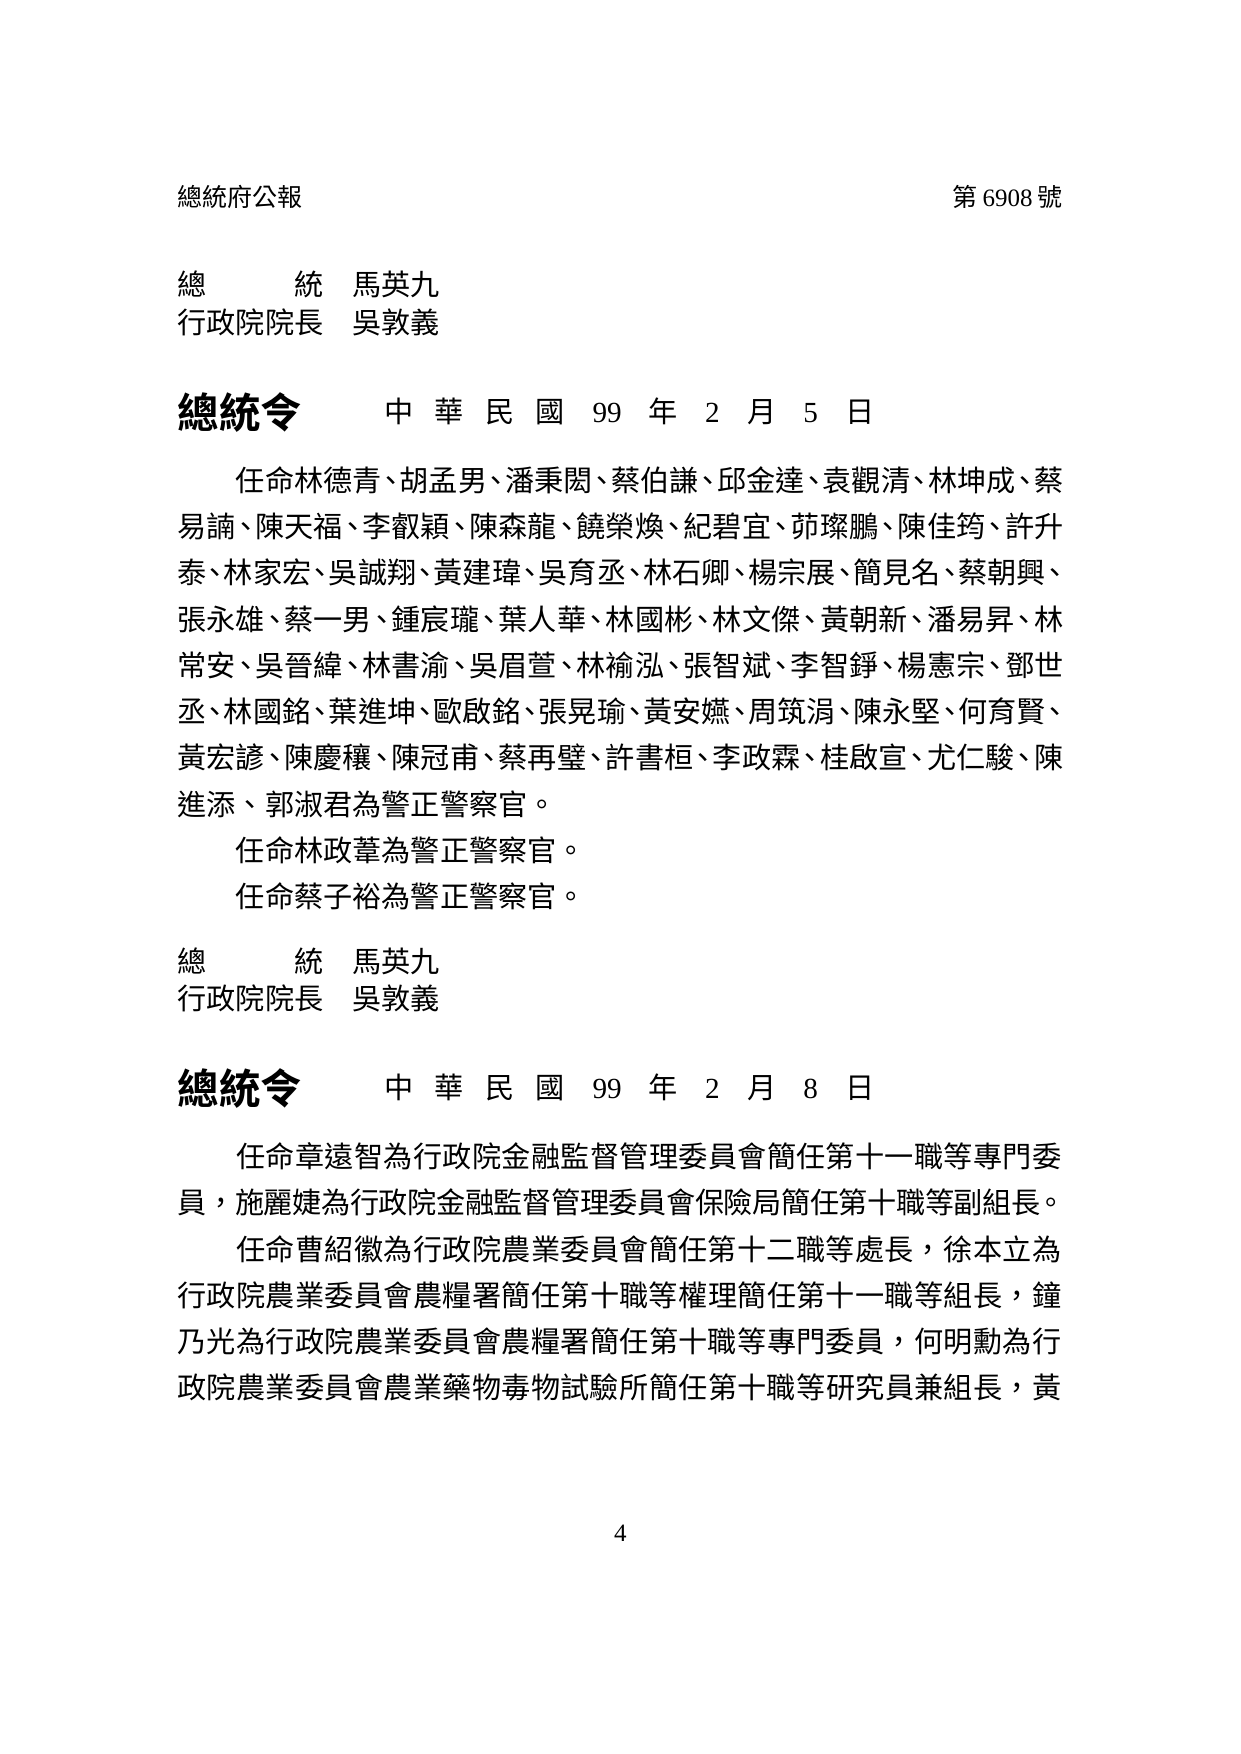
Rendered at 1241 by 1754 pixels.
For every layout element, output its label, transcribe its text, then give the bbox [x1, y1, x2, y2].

text 行政院院長 吳敦義 [177, 303, 1063, 341]
text 任命林德青、胡孟男、潘秉閎、蔡伯謙、邱金達、袁觀清、林坤成、蔡易諵、陳天福、李叡穎、陳森龍、饒榮煥、紀碧宜、茆璨鵬、陳佳筠、許升泰、林家宏、吳誠翔、黃建瑋、吳育丞、林石卿、楊宗展、簡見名、蔡朝興、張永雄、蔡一男、鍾宸瓏、葉人華、林國彬、林文傑、黃朝新、潘易昇、林常安、吳晉緯、林書渝、吳眉萱、林褕泓、張智斌、李智錚、楊憲宗、鄧世丞、林國銘、葉進坤、歐啟銘、張晃瑜、黃安嬿、周筑涓、陳永堅、何育賢、黃宏諺、陳慶穰、陳冠甫、蔡再璧、許書桓、李政霖、桂啟宣、尤仁駿、陳進添、郭淑君為警正警察官。 [177, 454, 1063, 824]
text 總 統 馬英九 [177, 266, 1063, 303]
text 任命曹紹徽為行政院農業委員會簡任第十二職等處長，徐本立為行政院農業委員會農糧署簡任第十職等權理簡任第十一職等組長，鐘乃光為行政院農業委員會農糧署簡任第十職等專門委員，何明勳為行政院農業委員會農業藥物毒物試驗所簡任第十職等研究員兼組長，黃 [177, 1223, 1063, 1408]
text 任命蔡子裕為警正警察官。 [177, 871, 1063, 917]
text 任命章遠智為行政院金融監督管理委員會簡任第十一職等專門委員，施麗婕為行政院金融監督管理委員會保險局簡任第十職等副組長。 [177, 1131, 1063, 1223]
table_header 總統令 [174, 1042, 381, 1131]
text 總 統 馬英九 [177, 942, 1063, 979]
table_header 中華民國99年2月5日 [381, 366, 877, 454]
text 任命林政葦為警正警察官。 [177, 824, 1063, 871]
table_header 總統令 [174, 366, 381, 454]
text 行政院院長 吳敦義 [177, 979, 1063, 1017]
table_header 中華民國99年2月8日 [381, 1042, 877, 1131]
